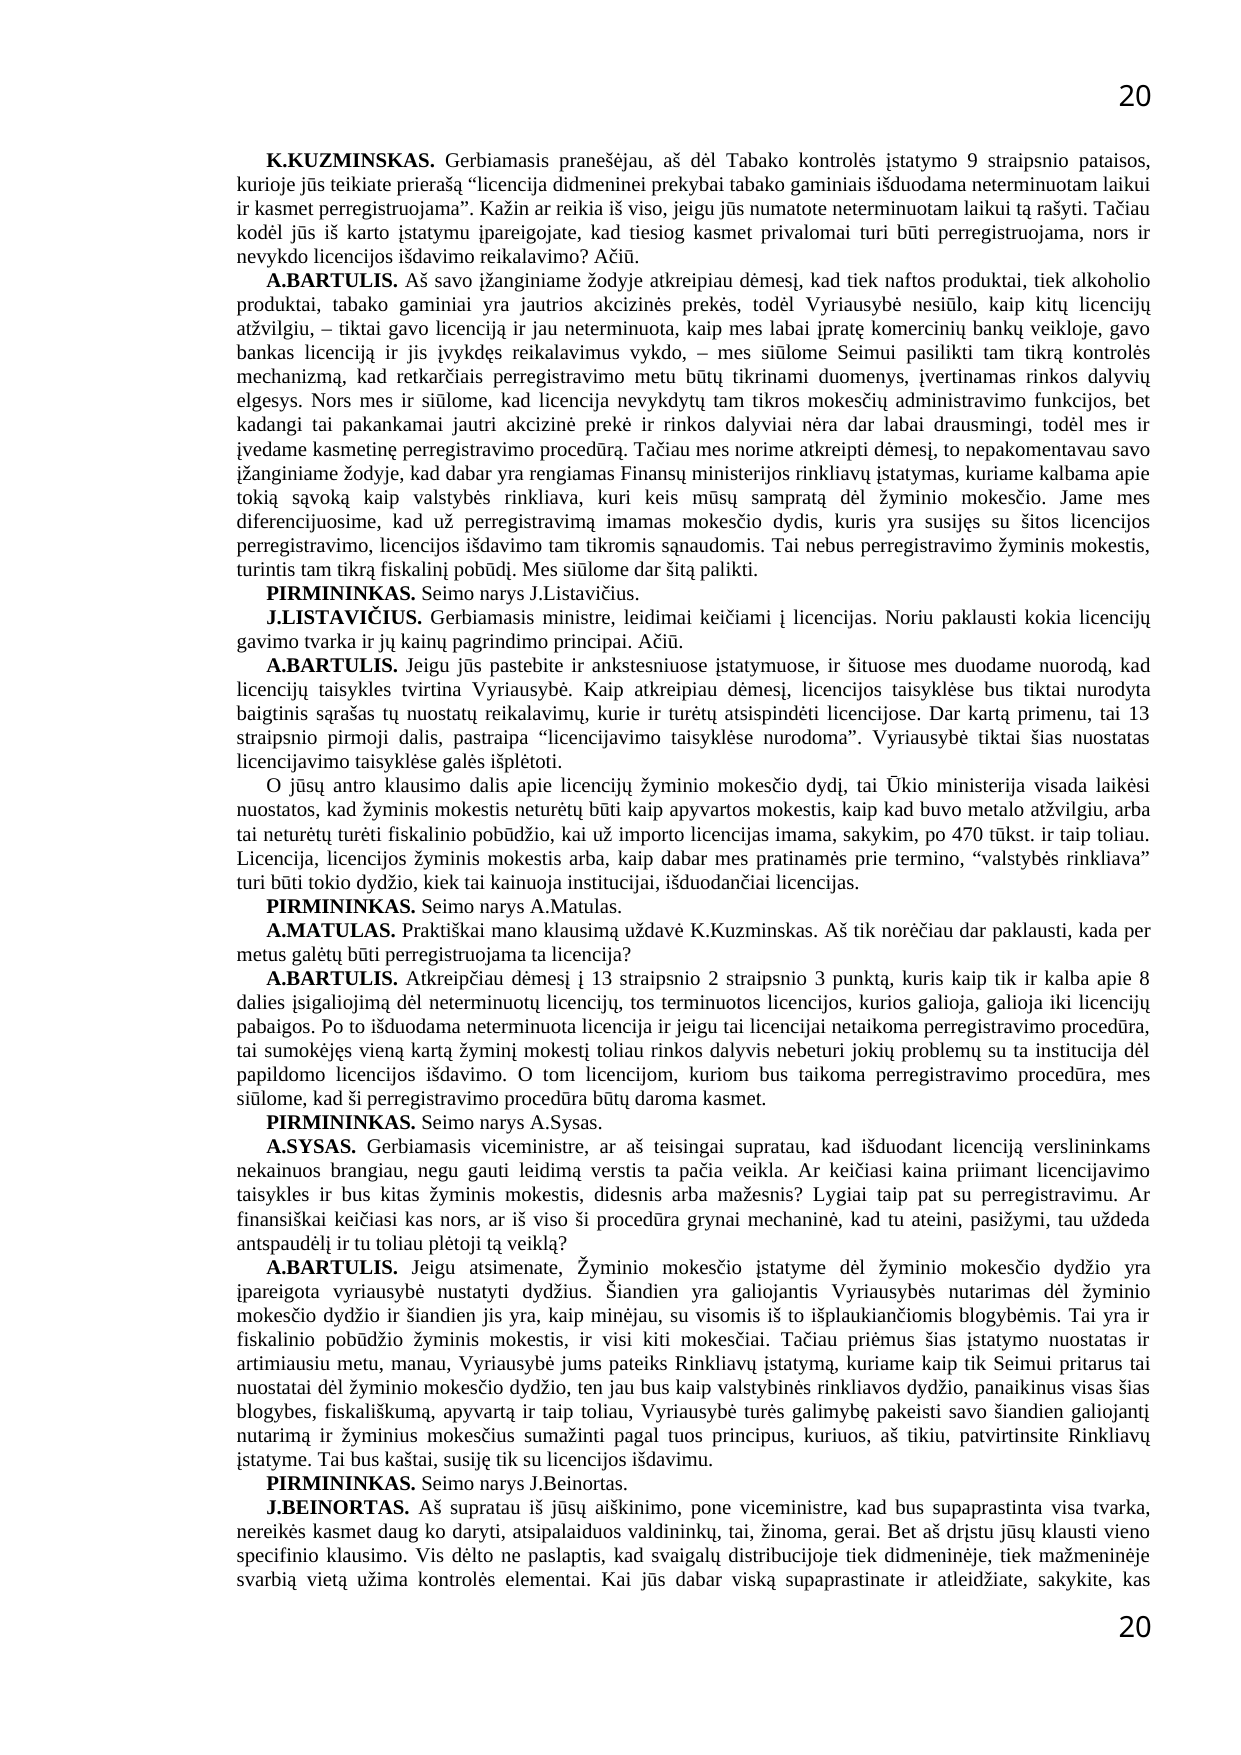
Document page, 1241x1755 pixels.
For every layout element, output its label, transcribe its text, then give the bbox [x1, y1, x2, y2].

text A.BARTULIS. Jeigu atsimenate, Žyminio mokesčio įstatyme dėl žyminio mokesčio dydžio yra įpareigota vyriausybė nustatyti dydžius. Šiandien yra galiojantis Vyriausybės nutarimas dėl žyminio mokesčio dydžio ir šiandien jis yra, kaip minėjau, su visomis iš to išplaukiančiomis blogybėmis. Tai yra ir fiskalinio pobūdžio žyminis mokestis, ir visi kiti mokesčiai. Tačiau priėmus šias įstatymo nuostatas ir artimiausiu metu, manau, Vyriausybė jums pateiks Rinkliavų įstatymą, kuriame kaip tik Seimui pritarus tai nuostatai dėl žyminio mokesčio dydžio, ten jau bus kaip valstybinės rinkliavos dydžio, panaikinus visas šias blogybes, fiskališkumą, apyvartą ir taip toliau, Vyriausybė turės galimybę pakeisti savo šiandien galiojantį nutarimą ir žyminius mokesčius sumažinti pagal tuos principus, kuriuos, aš tikiu, patvirtinsite Rinkliavų įstatyme. Tai bus kaštai, susiję tik su licencijos išdavimu. [236, 1254, 1152, 1471]
text A.SYSAS. Gerbiamasis viceministre, ar aš teisingai supratau, kad išduodant licenciją verslininkams nekainuos brangiau, negu gauti leidimą verstis ta pačia veikla. Ar keičiasi kaina priimant licencijavimo taisykles ir bus kitas žyminis mokestis, didesnis arba mažesnis? Lygiai taip pat su perregistravimu. Ar finansiškai keičiasi kas nors, ar iš viso ši procedūra grynai mechaninė, kad tu ateini, pasižymi, tau uždeda antspaudėlį ir tu toliau plėtoji tą veiklą? [236, 1134, 1152, 1254]
text PIRMININKAS. Seimo narys J.Beinortas. [236, 1471, 1152, 1495]
text J.BEINORTAS. Aš supratau iš jūsų aiškinimo, pone viceministre, kad bus supaprastinta visa tvarka, nereikės kasmet daug ko daryti, atsipalaiduos valdininkų, tai, žinoma, gerai. Bet aš drįstu jūsų klausti vieno specifinio klausimo. Vis dėlto ne paslaptis, kad svaigalų distribucijoje tiek didmeninėje, tiek mažmeninėje svarbią vietą užima kontrolės elementai. Kai jūs dabar viską supaprastinate ir atleidžiate, sakykite, kas [236, 1495, 1152, 1591]
text J.LISTAVIČIUS. Gerbiamasis ministre, leidimai keičiami į licencijas. Noriu paklausti kokia licencijų gavimo tvarka ir jų kainų pagrindimo principai. Ačiū. [236, 605, 1152, 653]
text A.BARTULIS. Jeigu jūs pastebite ir ankstesniuose įstatymuose, ir šituose mes duodame nuorodą, kad licencijų taisykles tvirtina Vyriausybė. Kaip atkreipiau dėmesį, licencijos taisyklėse bus tiktai nurodyta baigtinis sąrašas tų nuostatų reikalavimų, kurie ir turėtų atsispindėti licencijose. Dar kartą primenu, tai 13 straipsnio pirmoji dalis, pastraipa “licencijavimo taisyklėse nurodoma”. Vyriausybė tiktai šias nuostatas licencijavimo taisyklėse galės išplėtoti. [236, 653, 1152, 773]
text O jūsų antro klausimo dalis apie licencijų žyminio mokesčio dydį, tai Ūkio ministerija visada laikėsi nuostatos, kad žyminis mokestis neturėtų būti kaip apyvartos mokestis, kaip kad buvo metalo atžvilgiu, arba tai neturėtų turėti fiskalinio pobūdžio, kai už importo licencijas imama, sakykim, po 470 tūkst. ir taip toliau. Licencija, licencijos žyminis mokestis arba, kaip dabar mes pratinamės prie termino, “valstybės rinkliava” turi būti tokio dydžio, kiek tai kainuoja institucijai, išduodančiai licencijas. [236, 773, 1152, 894]
text A.BARTULIS. Aš savo įžanginiame žodyje atkreipiau dėmesį, kad tiek naftos produktai, tiek alkoholio produktai, tabako gaminiai yra jautrios akcizinės prekės, todėl Vyriausybė nesiūlo, kaip kitų licencijų atžvilgiu, – tiktai gavo licenciją ir jau neterminuota, kaip mes labai įpratę komercinių bankų veikloje, gavo bankas licenciją ir jis įvykdęs reikalavimus vykdo, – mes siūlome Seimui pasilikti tam tikrą kontrolės mechanizmą, kad retkarčiais perregistravimo metu būtų tikrinami duomenys, įvertinamas rinkos dalyvių elgesys. Nors mes ir siūlome, kad licencija nevykdytų tam tikros mokesčių administravimo funkcijos, bet kadangi tai pakankamai jautri akcizinė prekė ir rinkos dalyviai nėra dar labai drausmingi, todėl mes ir įvedame kasmetinę perregistravimo procedūrą. Tačiau mes norime atkreipti dėmesį, to nepakomentavau savo įžanginiame žodyje, kad dabar yra rengiamas Finansų ministerijos rinkliavų įstatymas, kuriame kalbama apie tokią sąvoką kaip valstybės rinkliava, kuri keis mūsų sampratą dėl žyminio mokesčio. Jame mes diferencijuosime, kad už perregistravimą imamas mokesčio dydis, kuris yra susijęs su šitos licencijos perregistravimo, licencijos išdavimo tam tikromis sąnaudomis. Tai nebus perregistravimo žyminis mokestis, turintis tam tikrą fiskalinį pobūdį. Mes siūlome dar šitą palikti. [236, 268, 1152, 581]
text PIRMININKAS. Seimo narys A.Matulas. [236, 894, 1152, 918]
text A.MATULAS. Praktiškai mano klausimą uždavė K.Kuzminskas. Aš tik norėčiau dar paklausti, kada per metus galėtų būti perregistruojama ta licencija? [236, 918, 1152, 966]
text PIRMININKAS. Seimo narys A.Sysas. [236, 1110, 1152, 1134]
text PIRMININKAS. Seimo narys J.Listavičius. [236, 581, 1152, 605]
text A.BARTULIS. Atkreipčiau dėmesį į 13 straipsnio 2 straipsnio 3 punktą, kuris kaip tik ir kalba apie 8 dalies įsigaliojimą dėl neterminuotų licencijų, tos terminuotos licencijos, kurios galioja, galioja iki licencijų pabaigos. Po to išduodama neterminuota licencija ir jeigu tai licencijai netaikoma perregistravimo procedūra, tai sumokėjęs vieną kartą žyminį mokestį toliau rinkos dalyvis nebeturi jokių problemų su ta institucija dėl papildomo licencijos išdavimo. O tom licencijom, kuriom bus taikoma perregistravimo procedūra, mes siūlome, kad ši perregistravimo procedūra būtų daroma kasmet. [236, 966, 1152, 1110]
text K.KUZMINSKAS. Gerbiamasis pranešėjau, aš dėl Tabako kontrolės įstatymo 9 straipsnio pataisos, kurioje jūs teikiate prierašą “licencija didmeninei prekybai tabako gaminiais išduodama neterminuotam laikui ir kasmet perregistruojama”. Kažin ar reikia iš viso, jeigu jūs numatote neterminuotam laikui tą rašyti. Tačiau kodėl jūs iš karto įstatymu įpareigojate, kad tiesiog kasmet privalomai turi būti perregistruojama, nors ir nevykdo licencijos išdavimo reikalavimo? Ačiū. [236, 148, 1152, 268]
